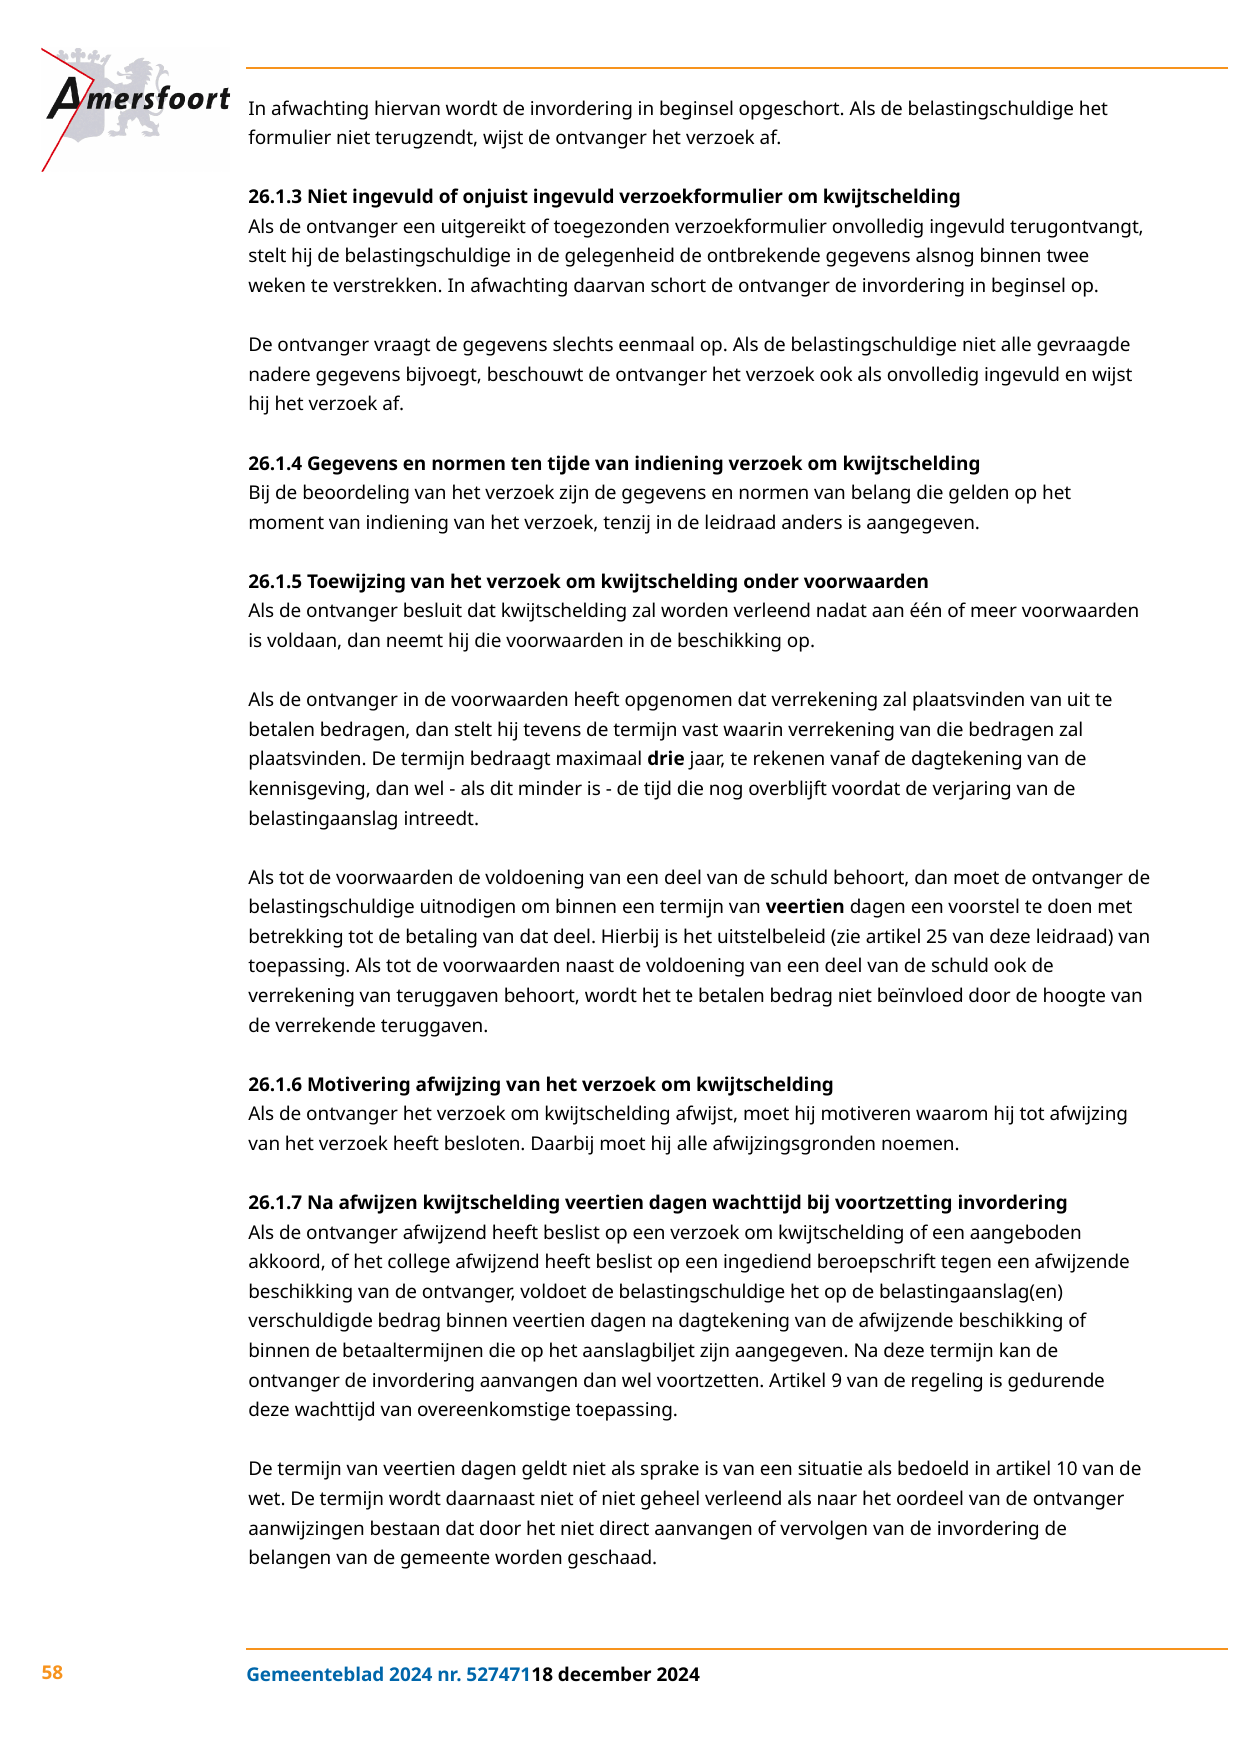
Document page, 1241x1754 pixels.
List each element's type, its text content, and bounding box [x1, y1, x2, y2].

text 26.1.5 Toewijzing van het verzoek om kwijtschelding onder voorwaarden [248, 568, 1152, 594]
text In afwachting hiervan wordt de invordering in beginsel opgeschort. Als de belastingschuldige het formulier niet terugzendt, wijst de ontvanger het verzoek af. [248, 95, 1152, 150]
text Als de ontvanger het verzoek om kwijtschelding afwijst, moet hij motiveren waarom hij tot afwijzing van het verzoek heeft besloten. Daarbij moet hij alle afwijzingsgronden noemen. [248, 1101, 1152, 1156]
text Als de ontvanger besluit dat kwijtschelding zal worden verleend nadat aan één of meer voorwaarden is voldaan, dan neemt hij die voorwaarden in de beschikking op. [248, 598, 1152, 653]
text De ontvanger vraagt de gegevens slechts eenmaal op. Als de belastingschuldige niet alle gevraagde nadere gegevens bijvoegt, beschouwt de ontvanger het verzoek ook als onvolledig ingevuld en wijst hij het verzoek af. [248, 331, 1152, 416]
text De termijn van veertien dagen geldt niet als sprake is van een situatie als bedoeld in artikel 10 van de wet. De termijn wordt daarnaast niet of niet geheel verleend als naar het oordeel van de ontvanger aanwijzingen bestaan dat door het niet direct aanvangen of vervolgen van de invordering de belangen van de gemeente worden geschaad. [248, 1456, 1152, 1570]
text 26.1.4 Gegevens en normen ten tijde van indiening verzoek om kwijtschelding [248, 450, 1152, 476]
text 26.1.6 Motivering afwijzing van het verzoek om kwijtschelding [248, 1071, 1152, 1097]
text Als de ontvanger afwijzend heeft beslist op een verzoek om kwijtschelding of een aangeboden akkoord, of het college afwijzend heeft beslist op een ingediend beroepschrift tegen een afwijzende beschikking van de ontvanger, voldoet de belastingschuldige het op de belastingaanslag(en) verschuldigde bedrag binnen veertien dagen na dagtekening van de afwijzende beschikking of binnen de betaaltermijnen die op het aanslagbiljet zijn aangegeven. Na deze termijn kan de ontvanger de invordering aanvangen dan wel voortzetten. Artikel 9 van de regeling is gedurende deze wachttijd van overeenkomstige toepassing. [248, 1219, 1152, 1422]
text Als de ontvanger in de voorwaarden heeft opgenomen dat verrekening zal plaatsvinden van uit te betalen bedragen, dan stelt hij tevens de termijn vast waarin verrekening van die bedragen zal plaatsvinden. De termijn bedraagt maximaal drie jaar, te rekenen vanaf de dagtekening van de kennisgeving, dan wel - als dit minder is - de tijd die nog overblijft voordat de verjaring van de belastingaanslag intreedt. [248, 686, 1152, 831]
picture [41, 47, 231, 172]
text Bij de beoordeling van het verzoek zijn de gegevens en normen van belang die gelden op het moment van indiening van het verzoek, tenzij in de leidraad anders is aangegeven. [248, 479, 1152, 535]
text Als de ontvanger een uitgereikt of toegezonden verzoekformulier onvolledig ingevuld terugontvangt, stelt hij de belastingschuldige in de gelegenheid de ontbrekende gegevens alsnog binnen twee weken te verstrekken. In afwachting daarvan schort de ontvanger de invordering in beginsel op. [248, 213, 1152, 298]
text 26.1.7 Na afwijzen kwijtschelding veertien dagen wachttijd bij voortzetting invordering [248, 1189, 1152, 1215]
text 26.1.3 Niet ingevuld of onjuist ingevuld verzoekformulier om kwijtschelding [248, 183, 1152, 209]
text Als tot de voorwaarden de voldoening van een deel van de schuld behoort, dan moet de ontvanger de belastingschuldige uitnodigen om binnen een termijn van veertien dagen een voorstel te doen met betrekking tot de betaling van dat deel. Hierbij is het uitstelbeleid (zie artikel 25 van deze leidraad) van toepassing. Als tot de voorwaarden naast de voldoening van een deel van de schuld ook de verrekening van teruggaven behoort, wordt het te betalen bedrag niet beïnvloed door de hoogte van de verrekende teruggaven. [248, 864, 1152, 1038]
